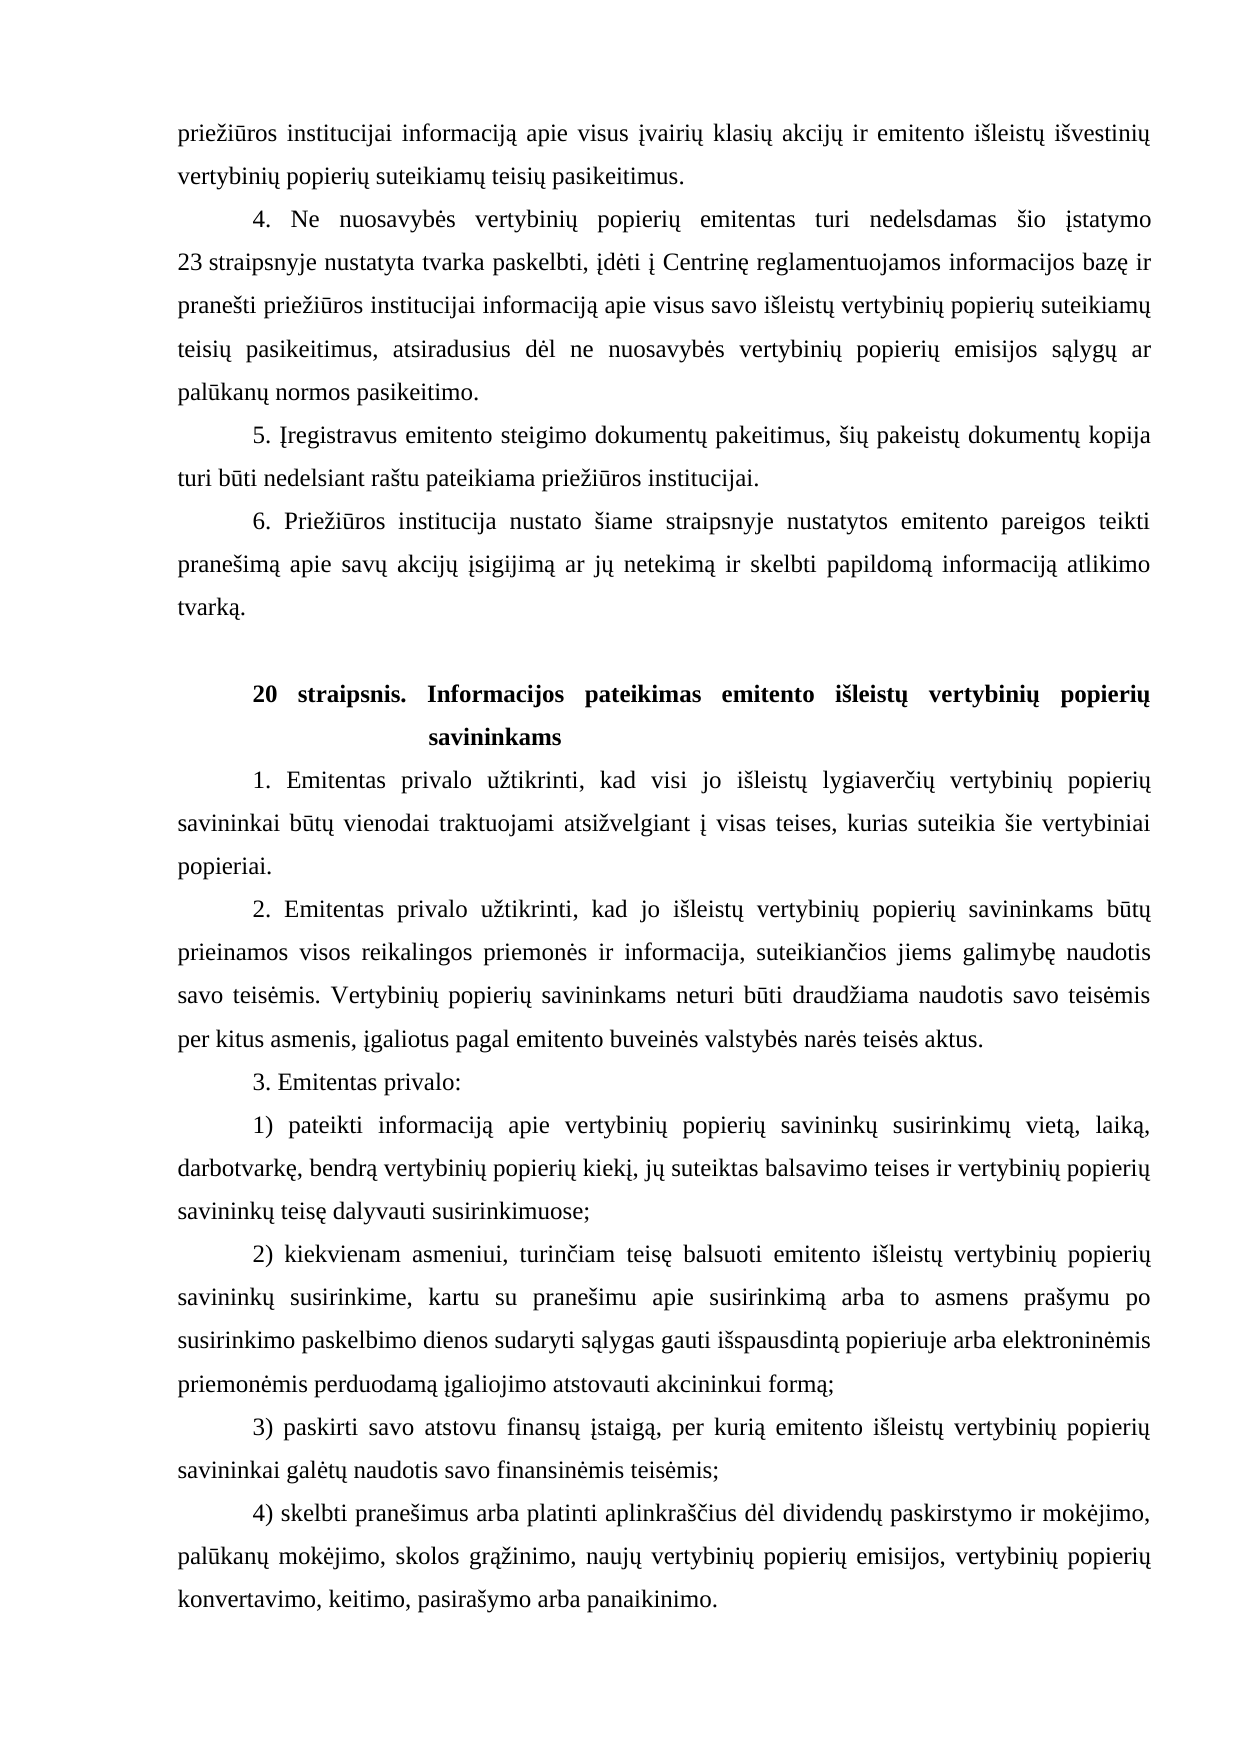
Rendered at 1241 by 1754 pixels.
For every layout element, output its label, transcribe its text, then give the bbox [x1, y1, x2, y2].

text priežiūros institucijai informaciją apie visus įvairių klasių akcijų ir emitento išleistų išvestinių vertybinių popierių suteikiamų teisių pasikeitimus. [177, 118, 1152, 190]
text 1) pateikti informaciją apie vertybinių popierių savininkų susirinkimų vietą, laiką, darbotvarkę, bendrą vertybinių popierių kiekį, jų suteiktas balsavimo teises ir vertybinių popierių savininkų teisę dalyvauti susirinkimuose; [177, 1110, 1152, 1225]
text 1. Emitentas privalo užtikrinti, kad visi jo išleistų lygiaverčių vertybinių popierių savininkai būtų vienodai traktuojami atsižvelgiant į visas teises, kurias suteikia šie vertybiniai popieriai. [177, 765, 1152, 880]
text 2. Emitentas privalo užtikrinti, kad jo išleistų vertybinių popierių savininkams būtų prieinamos visos reikalingos priemonės ir informacija, suteikiančios jiems galimybę naudotis savo teisėmis. Vertybinių popierių savininkams neturi būti draudžiama naudotis savo teisėmis per kitus asmenis, įgaliotus pagal emitento buveinės valstybės narės teisės aktus. [177, 894, 1152, 1052]
text 4. Ne nuosavybės vertybinių popierių emitentas turi nedelsdamas šio įstatymo 23 straipsnyje nustatyta tvarka paskelbti, įdėti į Centrinę reglamentuojamos informacijos bazę ir pranešti priežiūros institucijai informaciją apie visus savo išleistų vertybinių popierių suteikiamų teisių pasikeitimus, atsiradusius dėl ne nuosavybės vertybinių popierių emisijos sąlygų ar palūkanų normos pasikeitimo. [177, 204, 1152, 406]
text 5. Įregistravus emitento steigimo dokumentų pakeitimus, šių pakeistų dokumentų kopija turi būti nedelsiant raštu pateikiama priežiūros institucijai. [177, 420, 1152, 492]
text 4) skelbti pranešimus arba platinti aplinkraščius dėl dividendų paskirstymo ir mokėjimo, palūkanų mokėjimo, skolos grąžinimo, naujų vertybinių popierių emisijos, vertybinių popierių konvertavimo, keitimo, pasirašymo arba panaikinimo. [177, 1498, 1152, 1613]
text 6. Priežiūros institucija nustato šiame straipsnyje nustatytos emitento pareigos teikti pranešimą apie savų akcijų įsigijimą ar jų netekimą ir skelbti papildomą informaciją atlikimo tvarką. [177, 506, 1152, 621]
text 3) paskirti savo atstovu finansų įstaigą, per kurią emitento išleistų vertybinių popierių savininkai galėtų naudotis savo finansinėmis teisėmis; [177, 1412, 1152, 1484]
text 20 straipsnis. Informacijos pateikimas emitento išleistų vertybinių popierių savininkams [252, 679, 1152, 751]
text 3. Emitentas privalo: [177, 1067, 1152, 1096]
text 2) kiekvienam asmeniui, turinčiam teisę balsuoti emitento išleistų vertybinių popierių savininkų susirinkime, kartu su pranešimu apie susirinkimą arba to asmens prašymu po susirinkimo paskelbimo dienos sudaryti sąlygas gauti išspausdintą popieriuje arba elektroninėmis priemonėmis perduodamą įgaliojimo atstovauti akcininkui formą; [177, 1239, 1152, 1397]
